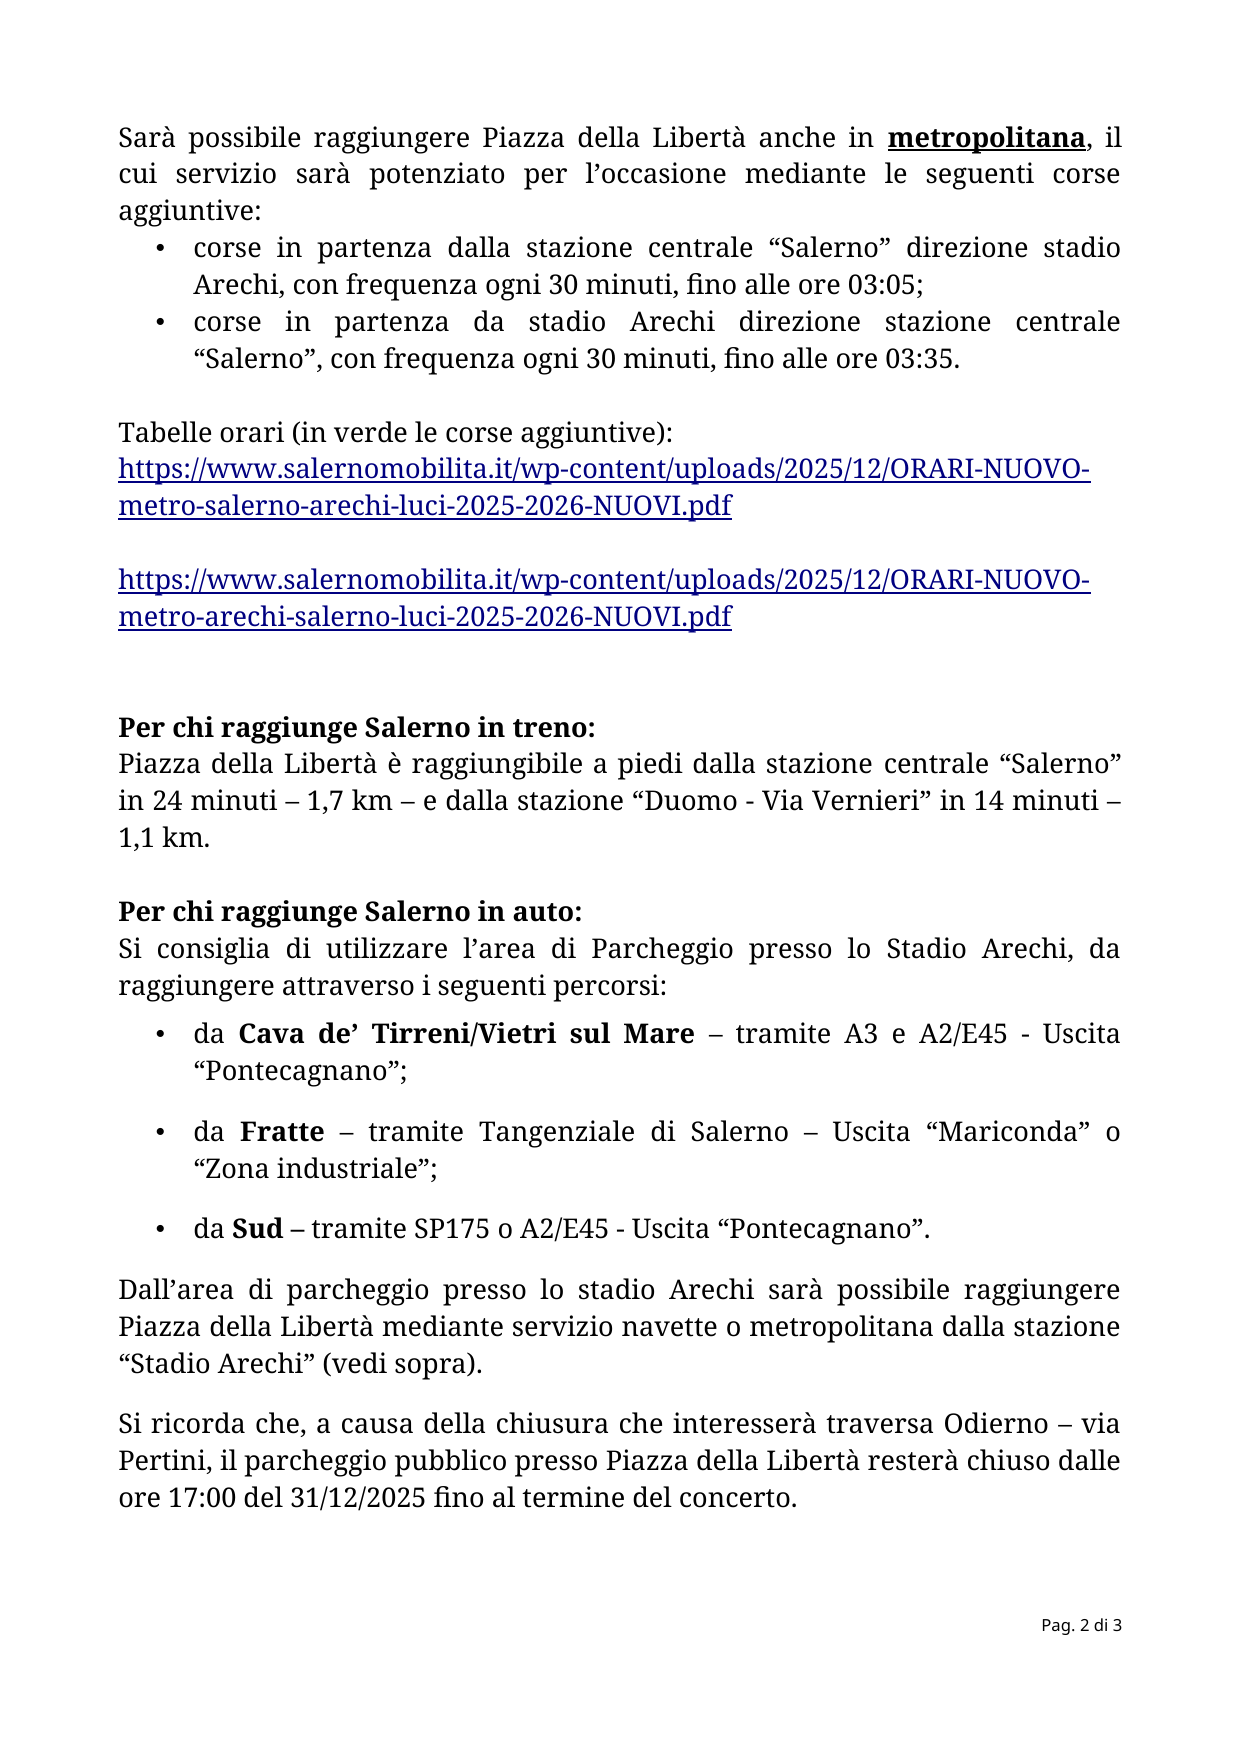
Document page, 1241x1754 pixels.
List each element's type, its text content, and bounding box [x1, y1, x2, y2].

list da Sud – tramite SP175 o A2/E45 - Uscita “Pontecagnano”. [156, 1210, 1122, 1247]
list da Fratte – tramite Tangenziale di Salerno – Uscita “Mariconda” o “Zona industriale”; [156, 1112, 1122, 1186]
text Dall’area di parcheggio presso lo stadio Arechi sarà possibile raggiungere Piazza della Libertà mediante servizio navette o metropolitana dalla stazione “Stadio Arechi” (vedi sopra). [118, 1271, 1122, 1381]
text Piazza della Libertà è raggiungibile a piedi dalla stazione centrale “Salerno” in 24 minuti – 1,7 km – e dalla stazione “Duomo - Via Vernieri” in 14 minuti – 1,1 km. [118, 745, 1122, 856]
text Per chi raggiunge Salerno in auto: [118, 892, 1122, 929]
list corse in partenza da stadio Arechi direzione stazione centrale “Salerno”, con frequenza ogni 30 minuti, fino alle ore 03:35. [156, 302, 1122, 376]
list da Cava de’ Tirreni/Vietri sul Mare – tramite A3 e A2/E45 - Uscita “Pontecagnano”; [156, 1015, 1122, 1089]
text Tabelle orari (in verde le corse aggiuntive): [118, 413, 1122, 450]
text Sarà possibile raggiungere Piazza della Libertà anche in metropolitana, il cui servizio sarà potenziato per l’occasione mediante le seguenti corse aggiuntive: [118, 118, 1122, 229]
text Si consiglia di utilizzare l’area di Parcheggio presso lo Stadio Arechi, da raggiungere attraverso i seguenti percorsi: [118, 929, 1122, 1003]
text https://www.salernomobilita.it/wp-content/uploads/2025/12/ORARI-NUOVO-metro-arechi-salerno-luci-2025-2026-NUOVI.pdf [118, 561, 1122, 634]
list corse in partenza dalla stazione centrale “Salerno” direzione stadio Arechi, con frequenza ogni 30 minuti, fino alle ore 03:05; [156, 229, 1122, 302]
text Per chi raggiunge Salerno in treno: [118, 708, 1122, 745]
text https://www.salernomobilita.it/wp-content/uploads/2025/12/ORARI-NUOVO-metro-salerno-arechi-luci-2025-2026-NUOVI.pdf [118, 450, 1122, 524]
text Si ricorda che, a causa della chiusura che interesserà traversa Odierno – via Pertini, il parcheggio pubblico presso Piazza della Libertà resterà chiuso dalle ore 17:00 del 31/12/2025 fino al termine del concerto. [118, 1405, 1122, 1516]
